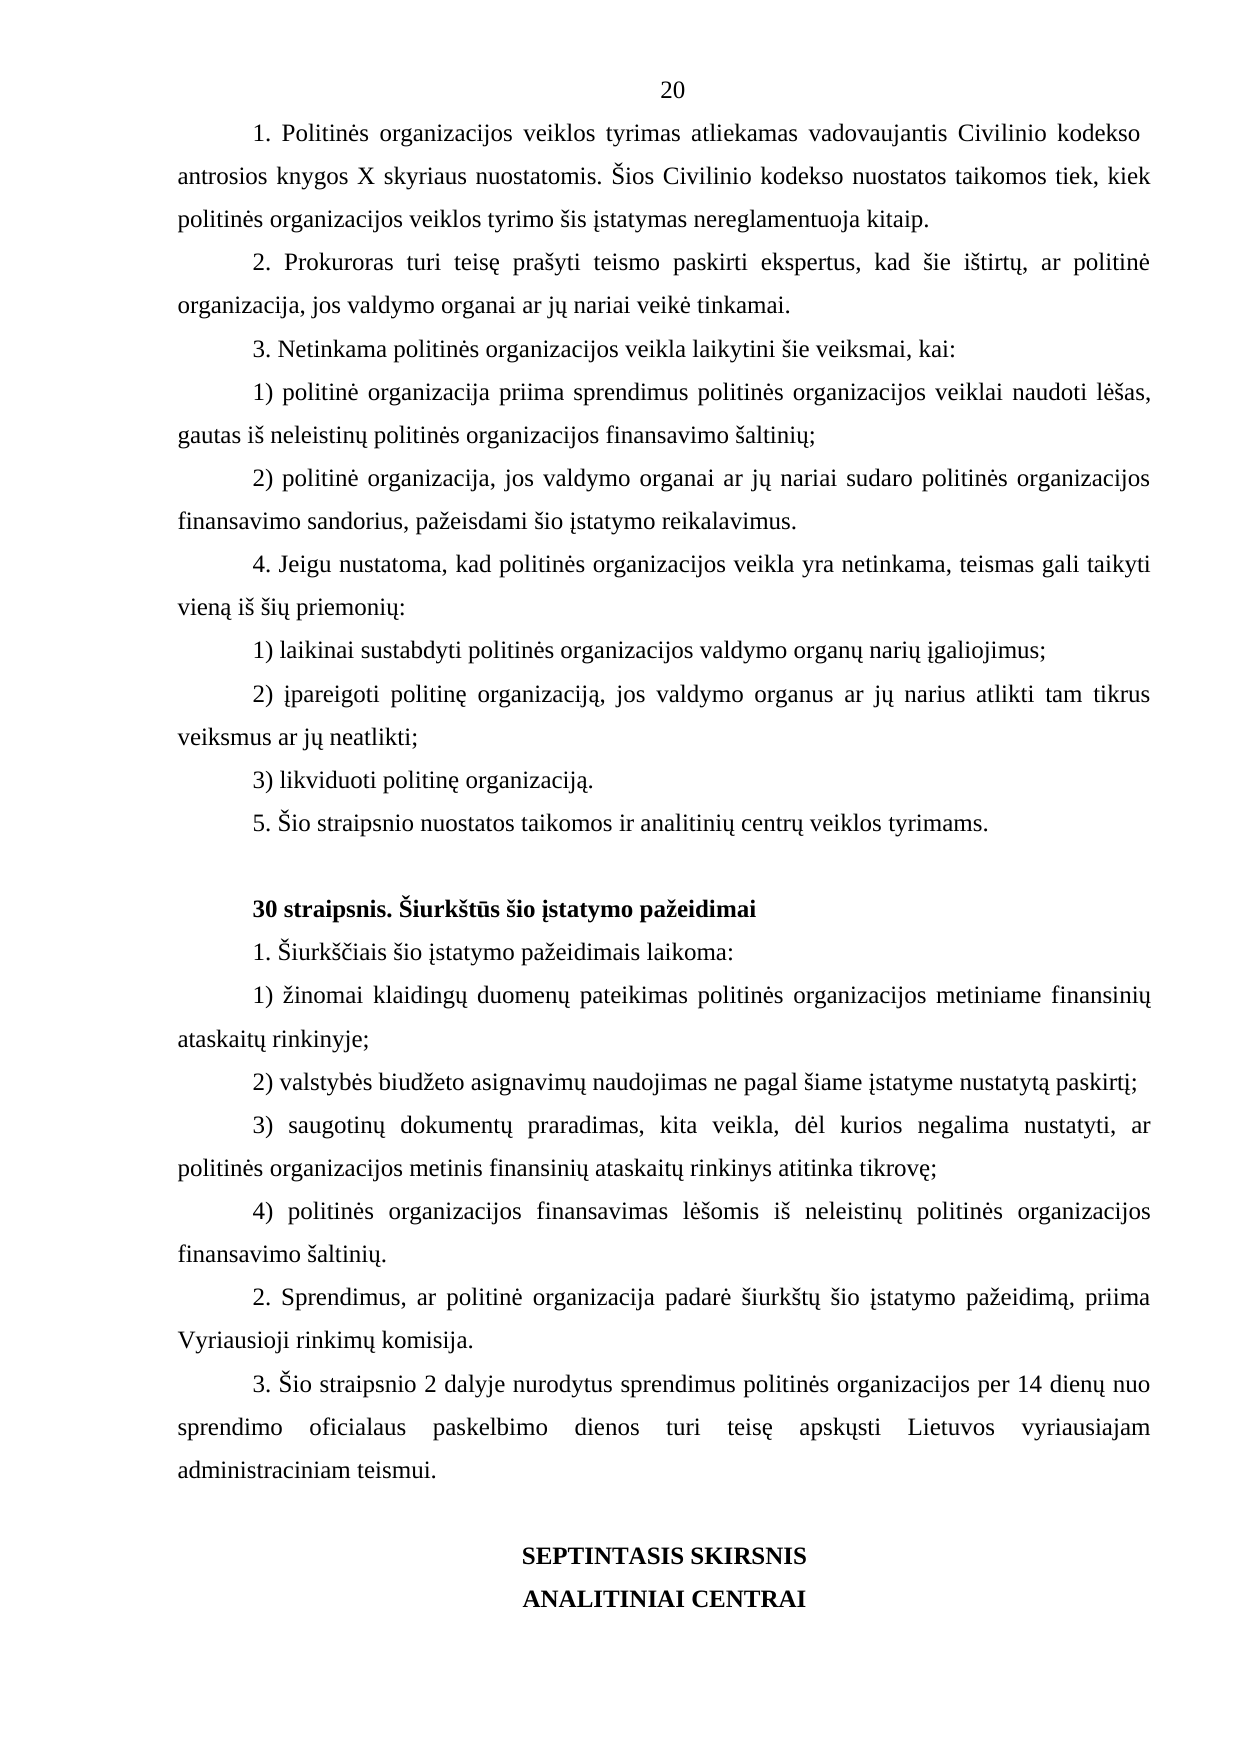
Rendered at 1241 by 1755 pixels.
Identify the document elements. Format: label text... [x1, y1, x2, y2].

text 4. Jeigu nustatoma, kad politinės organizacijos veikla yra netinkama, teismas gali taikyti vieną iš šių priemonių: [177, 549, 1152, 621]
text 1) laikinai sustabdyti politinės organizacijos valdymo organų narių įgaliojimus; [177, 636, 1152, 664]
text ANALITINIAI CENTRAI [177, 1584, 1152, 1613]
text 3. Šio straipsnio 2 dalyje nurodytus sprendimus politinės organizacijos per 14 dienų nuo sprendimo oficialaus paskelbimo dienos turi teisę apskųsti Lietuvos vyriausiajam administraciniam teismui. [177, 1369, 1152, 1484]
text 2) politinė organizacija, jos valdymo organai ar jų nariai sudaro politinės organizacijos finansavimo sandorius, pažeisdami šio įstatymo reikalavimus. [177, 463, 1152, 535]
text 3. Netinkama politinės organizacijos veikla laikytini šie veiksmai, kai: [177, 334, 1152, 362]
text SEPTINTASIS SKIRSNIS [177, 1541, 1152, 1570]
text 2) valstybės biudžeto asignavimų naudojimas ne pagal šiame įstatyme nustatytą paskirtį; [177, 1067, 1152, 1096]
text 1. Politinės organizacijos veiklos tyrimas atliekamas vadovaujantis Civilinio kodekso antrosios knygos X skyriaus nuostatomis. Šios Civilinio kodekso nuostatos taikomos tiek, kiek politinės organizacijos veiklos tyrimo šis įstatymas nereglamentuoja kitaip. [177, 118, 1152, 233]
text 2. Sprendimus, ar politinė organizacija padarė šiurkštų šio įstatymo pažeidimą, priima Vyriausioji rinkimų komisija. [177, 1282, 1152, 1354]
text 2) įpareigoti politinę organizaciją, jos valdymo organus ar jų narius atlikti tam tikrus veiksmus ar jų neatlikti; [177, 679, 1152, 751]
text 1) žinomai klaidingų duomenų pateikimas politinės organizacijos metiniame finansinių ataskaitų rinkinyje; [177, 981, 1152, 1052]
text 3) saugotinų dokumentų praradimas, kita veikla, dėl kurios negalima nustatyti, ar politinės organizacijos metinis finansinių ataskaitų rinkinys atitinka tikrovę; [177, 1110, 1152, 1182]
text 2. Prokuroras turi teisę prašyti teismo paskirti ekspertus, kad šie ištirtų, ar politinė organizacija, jos valdymo organai ar jų nariai veikė tinkamai. [177, 247, 1152, 319]
text 1. Šiurkščiais šio įstatymo pažeidimais laikoma: [177, 937, 1152, 966]
text 1) politinė organizacija priima sprendimus politinės organizacijos veiklai naudoti lėšas, gautas iš neleistinų politinės organizacijos finansavimo šaltinių; [177, 377, 1152, 449]
text 30 straipsnis. Šiurkštūs šio įstatymo pažeidimai [177, 894, 1152, 923]
text 3) likviduoti politinę organizaciją. [177, 765, 1152, 794]
text 5. Šio straipsnio nuostatos taikomos ir analitinių centrų veiklos tyrimams. [177, 808, 1152, 837]
text 4) politinės organizacijos finansavimas lėšomis iš neleistinų politinės organizacijos finansavimo šaltinių. [177, 1196, 1152, 1268]
